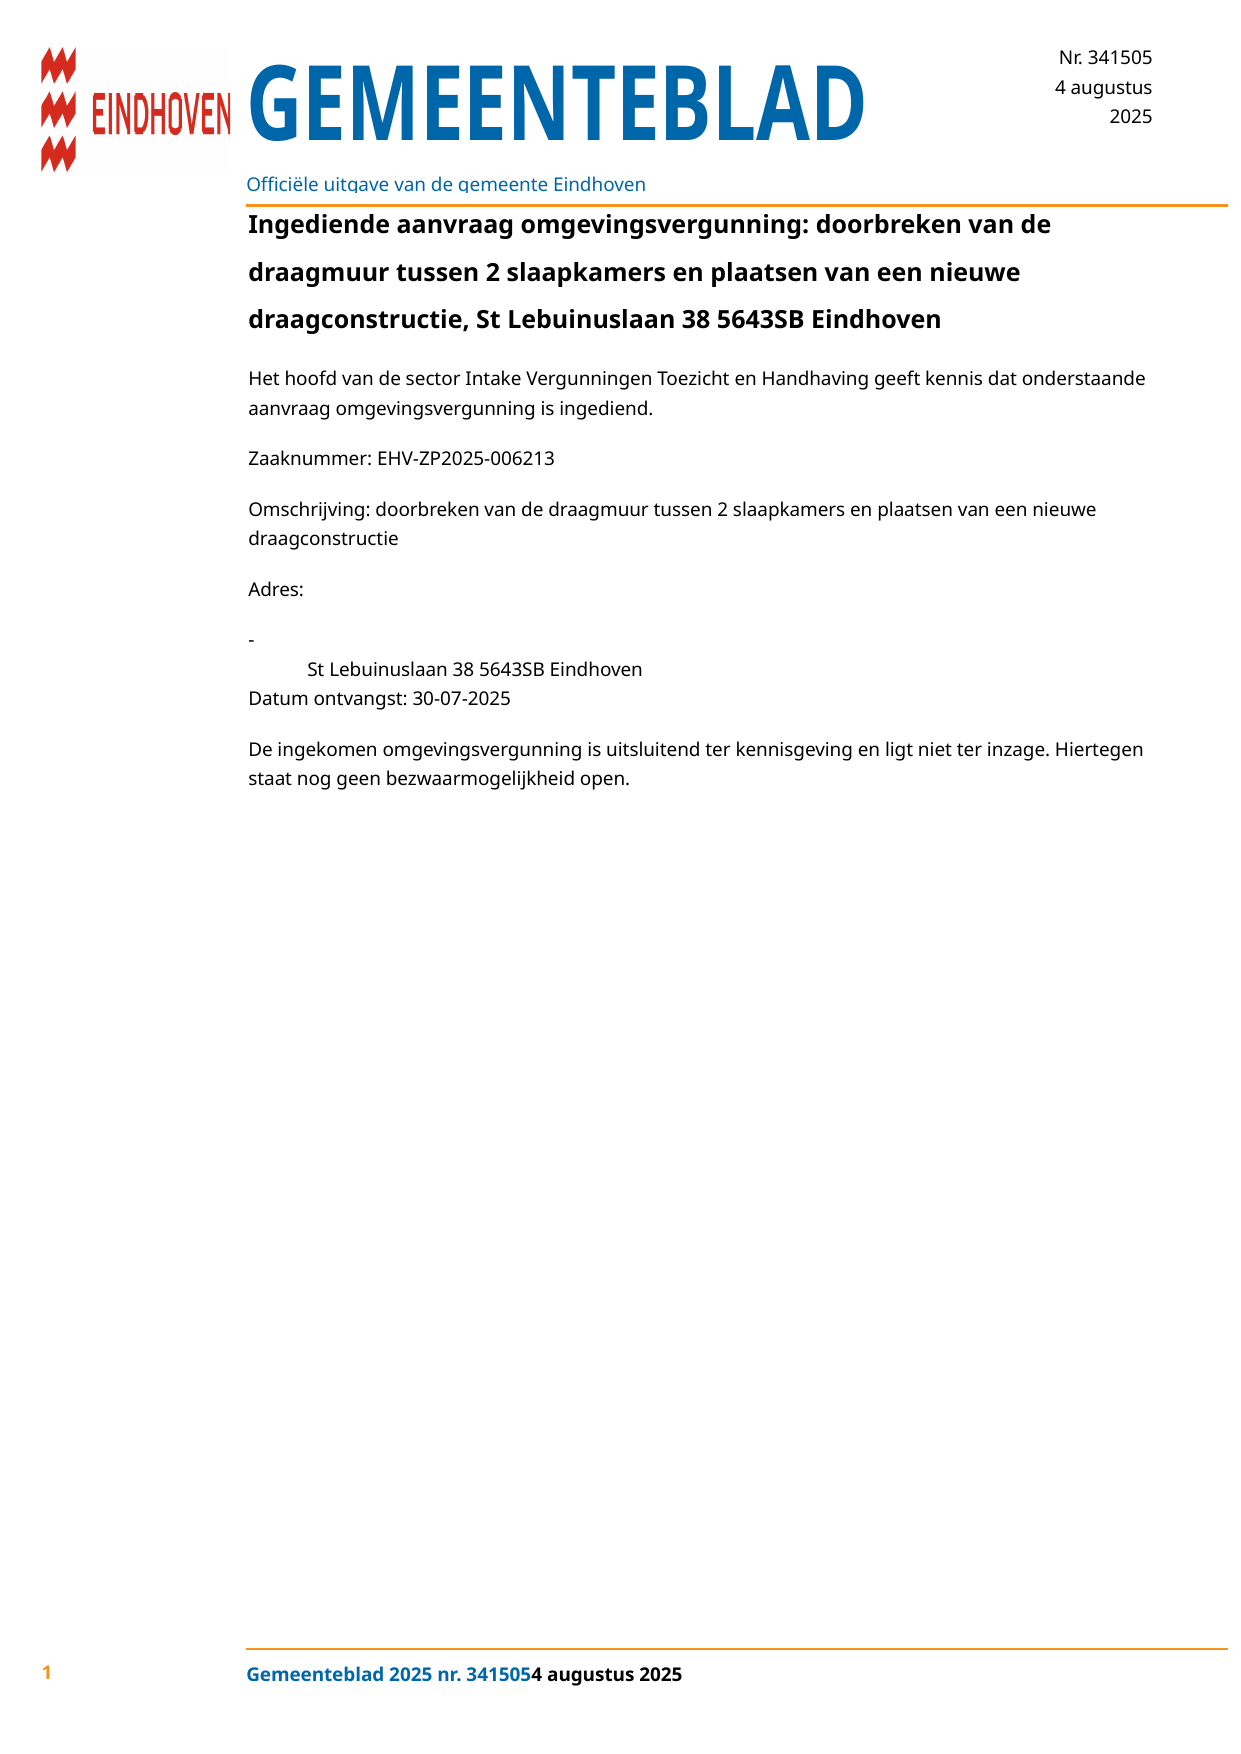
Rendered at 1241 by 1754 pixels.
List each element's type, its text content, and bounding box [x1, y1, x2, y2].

text De ingekomen omgevingsvergunning is uitsluitend ter kennisgeving en ligt niet ter inzage. Hiertegen staat nog geen bezwaarmogelijkheid open. [248, 736, 1152, 791]
text Omschrijving: doorbreken van de draagmuur tussen 2 slaapkamers en plaatsen van een nieuwe draagconstructie [248, 496, 1152, 551]
text Datum ontvangst: 30-07-2025 [248, 686, 1152, 711]
list St Lebuinuslaan 38 5643SB Eindhoven [248, 656, 1152, 682]
picture [41, 47, 231, 172]
text Adres: [248, 576, 1152, 602]
text Het hoofd van de sector Intake Vergunningen Toezicht en Handhaving geeft kennis dat onderstaande aanvraag omgevingsvergunning is ingediend. [248, 366, 1152, 421]
text Zaaknummer: EHV-ZP2025-006213 [248, 446, 1152, 471]
text Ingediende aanvraag omgevingsvergunning: doorbreken van de draagmuur tussen 2 slaapkamers en plaatsen van een nieuwe draagconstructie, St Lebuinuslaan 38 5643SB Eindhoven [248, 207, 1152, 336]
